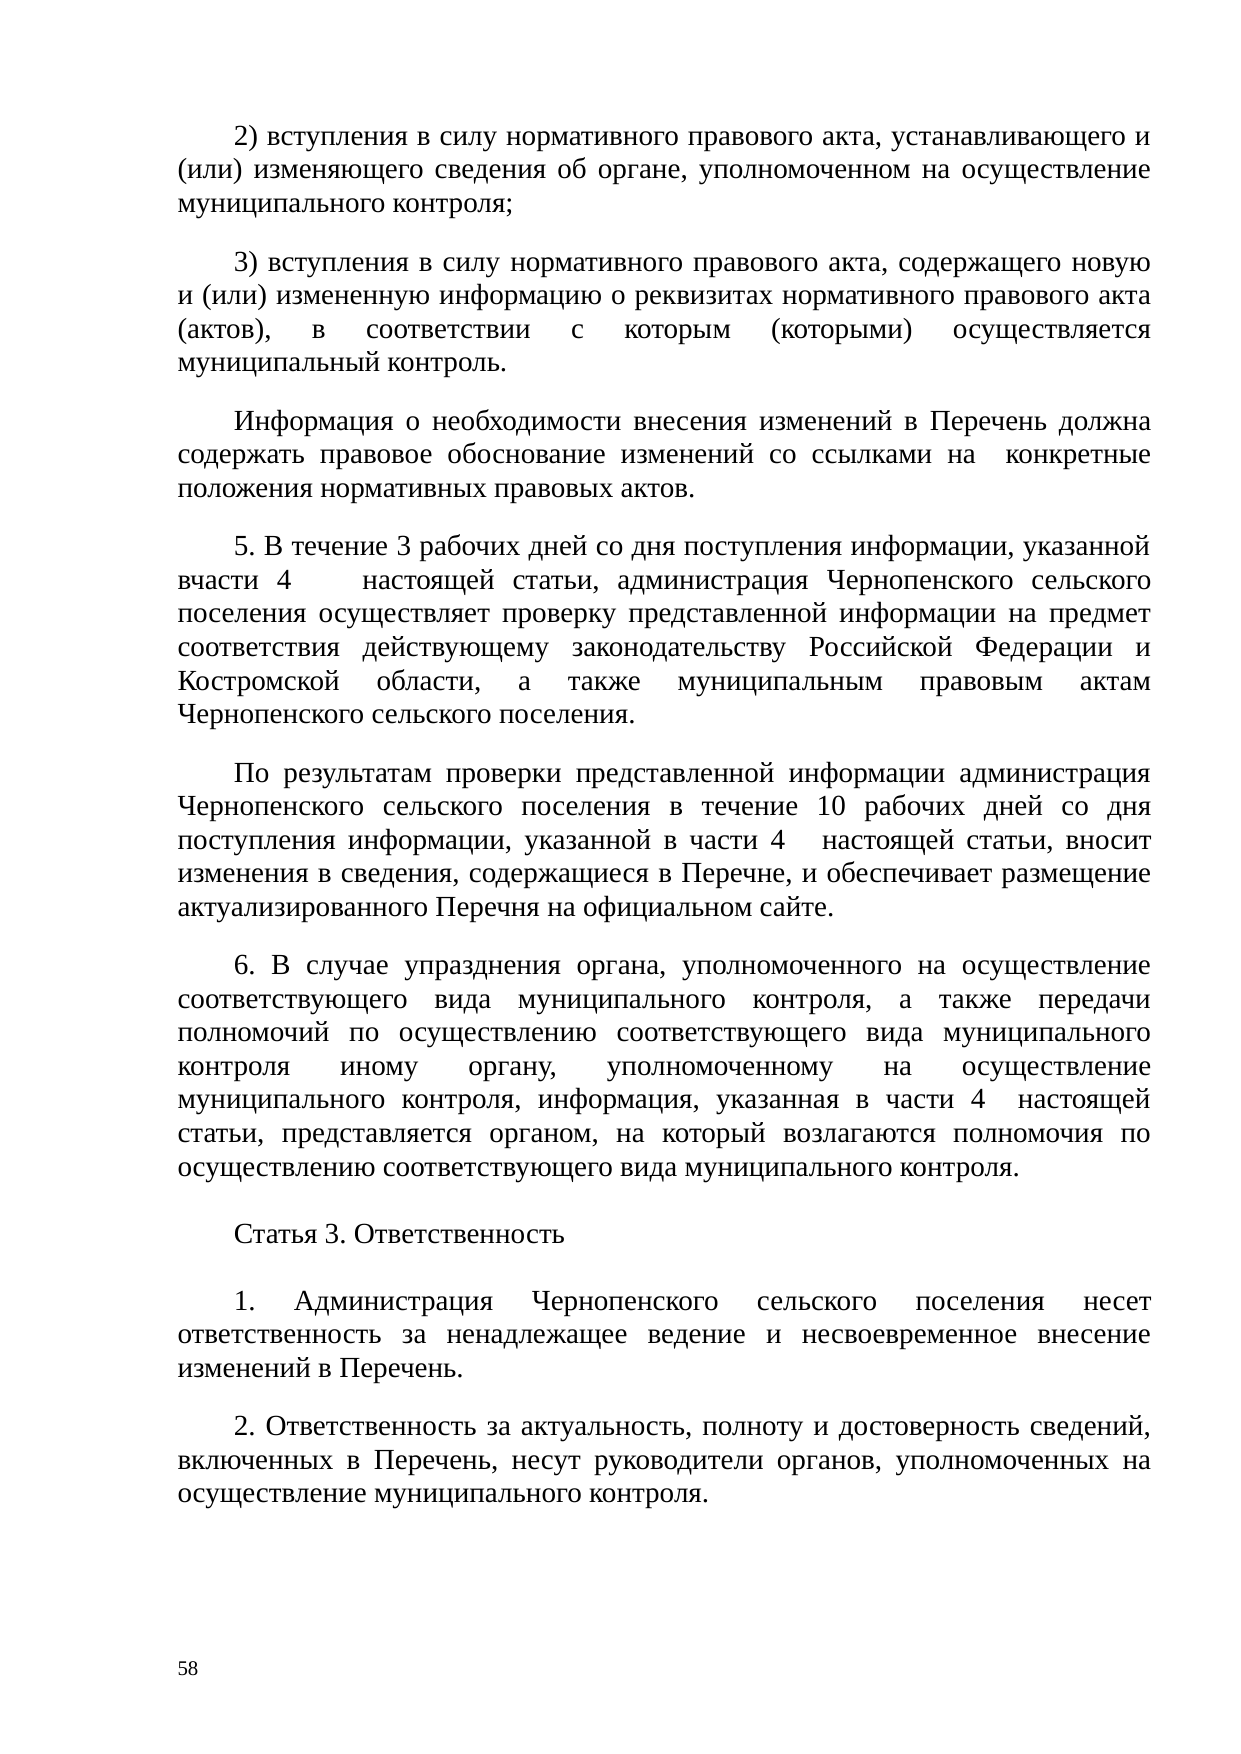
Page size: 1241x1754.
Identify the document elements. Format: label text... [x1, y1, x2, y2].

text Информация о необходимости внесения изменений в Перечень должна содержать правовое обоснование изменений со ссылками на конкретные положения нормативных правовых актов. [177, 403, 1152, 503]
text 2. Ответственность за актуальность, полноту и достоверность сведений, включенных в Перечень, несут руководители органов, уполномоченных на осуществление муниципального контроля. [177, 1408, 1152, 1509]
text 3) вступления в силу нормативного правового акта, содержащего новую и (или) измененную информацию о реквизитах нормативного правового акта (актов), в соответствии с которым (которыми) осуществляется муниципальный контроль. [177, 244, 1152, 378]
text 1. Администрация Чернопенского сельского поселения несет ответственность за ненадлежащее ведение и несвоевременное внесение изменений в Перечень. [177, 1283, 1152, 1383]
text 5. В течение 3 рабочих дней со дня поступления информации, указанной вчасти 4 настоящей статьи, администрация Чернопенского сельского поселения осуществляет проверку представленной информации на предмет соответствия действующему законодательству Российской Федерации и Костромской области, а также муниципальным правовым актам Чернопенского сельского поселения. [177, 528, 1152, 730]
text 6. В случае упразднения органа, уполномоченного на осуществление соответствующего вида муниципального контроля, а также передачи полномочий по осуществлению соответствующего вида муниципального контроля иному органу, уполномоченному на осуществление муниципального контроля, информация, указанная в части 4 настоящей статьи, представляется органом, на который возлагаются полномочия по осуществлению соответствующего вида муниципального контроля. [177, 947, 1152, 1182]
text 2) вступления в силу нормативного правового акта, устанавливающего и (или) изменяющего сведения об органе, уполномоченном на осуществление муниципального контроля; [177, 118, 1152, 219]
text Статья 3. Ответственность [233, 1216, 1152, 1249]
text По результатам проверки представленной информации администрация Чернопенского сельского поселения в течение 10 рабочих дней со дня поступления информации, указанной в части 4 настоящей статьи, вносит изменения в сведения, содержащиеся в Перечне, и обеспечивает размещение актуализированного Перечня на официальном сайте. [177, 755, 1152, 922]
